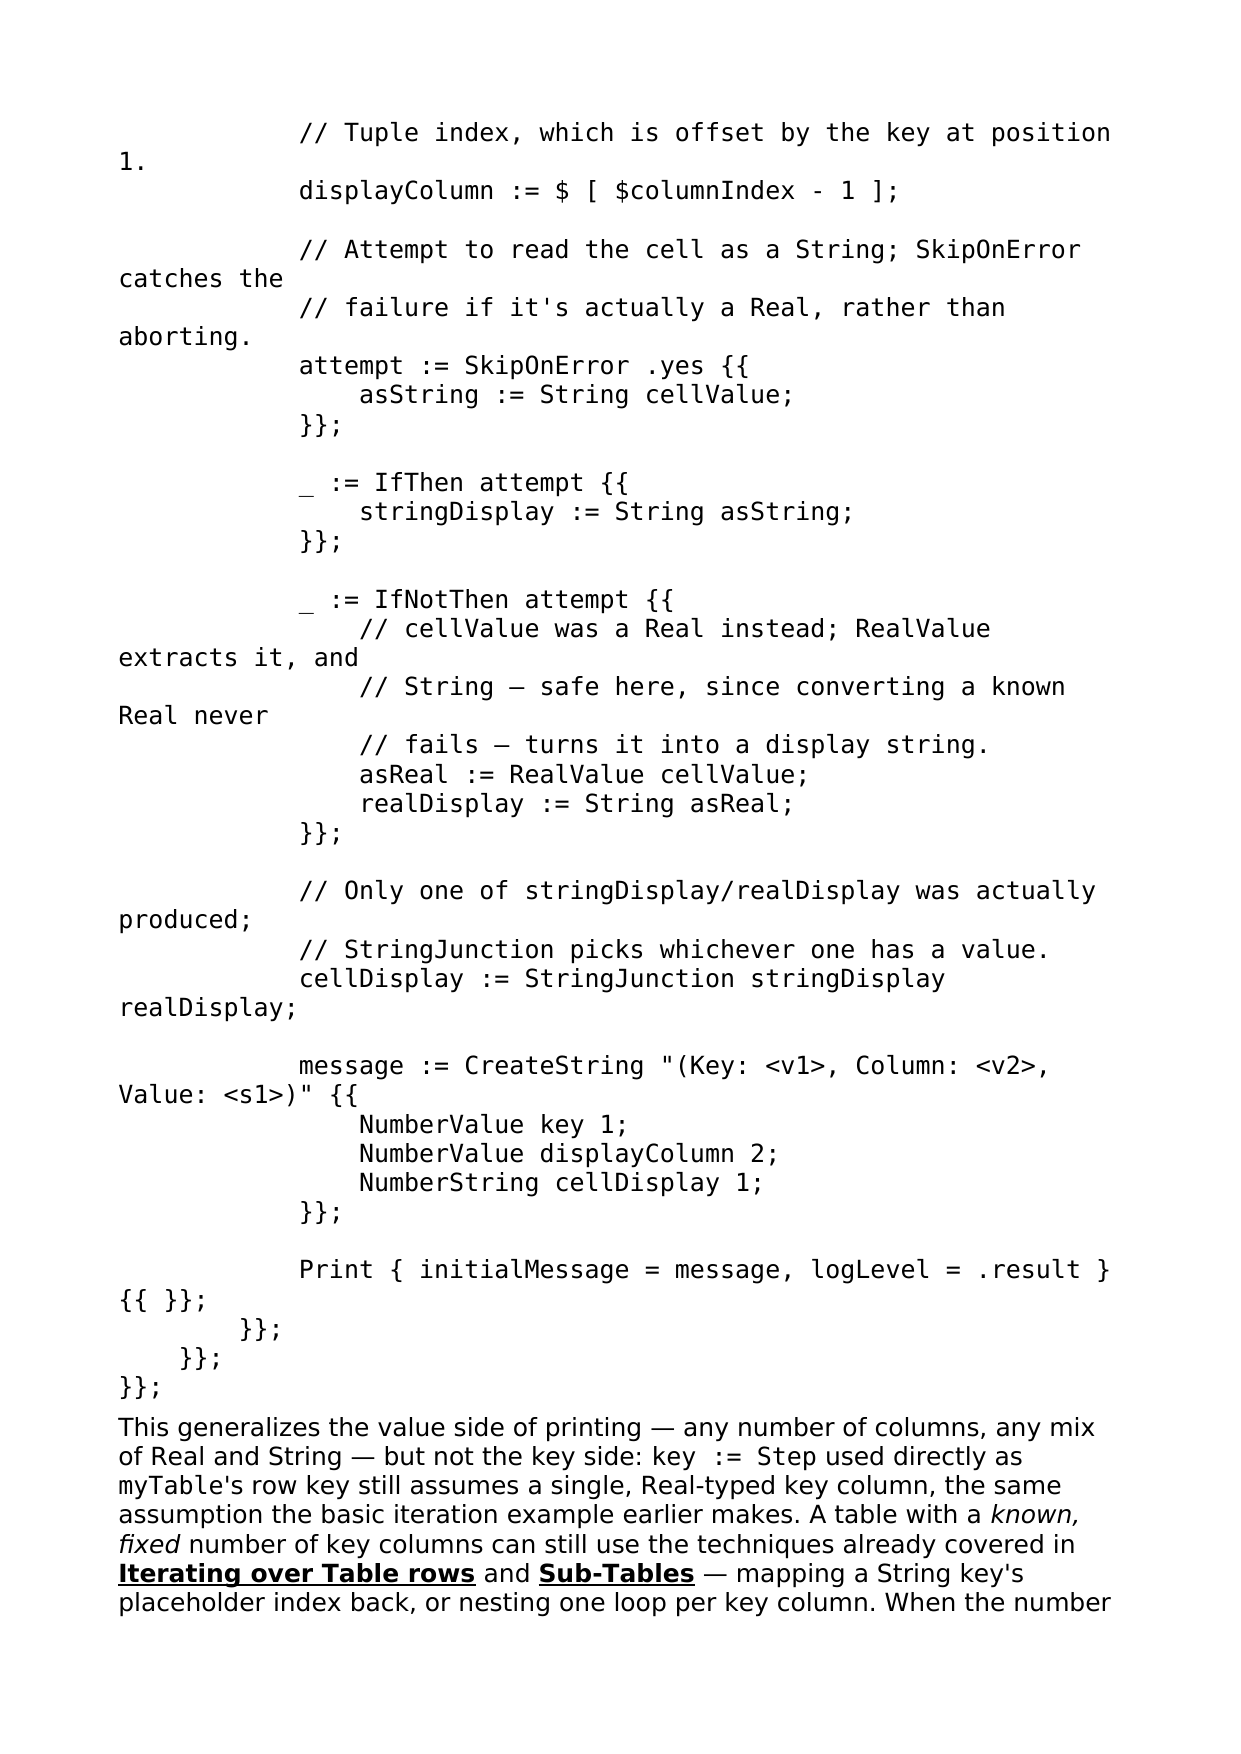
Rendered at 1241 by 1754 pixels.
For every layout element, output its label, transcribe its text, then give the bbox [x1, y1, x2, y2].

text This generalizes the value side of printing — any number of columns, any mix of Real and String — but not the key side: key := Step used directly as myTable's row key still assumes a single, Real-typed key column, the same assumption the basic iteration example earlier makes. A table with a known, fixed number of key columns can still use the techniques already covered in Iterating over Table rows and Sub-Tables — mapping a String key's placeholder index back, or nesting one loop per key column. When the number [118, 1413, 1122, 1617]
text // Tuple index, which is offset by the key at position 1. displayColumn := $ [ $columnIndex - 1 ]; // Attempt to read the cell as a String; SkipOnError catches the // failure if it's actually a Real, rather than aborting. attempt := SkipOnError .yes {{ asString := String cellValue; }}; _ := IfThen attempt {{ stringDisplay := String asString; }}; _ := IfNotThen attempt {{ // cellValue was a Real instead; RealValue extracts it, and // String — safe here, since converting a known Real never // fails — turns it into a display string. asReal := RealValue cellValue; realDisplay := String asReal; }}; // Only one of stringDisplay/realDisplay was actually produced; // StringJunction picks whichever one has a value. cellDisplay := StringJunction stringDisplay realDisplay; message := CreateString "(Key: <v1>, Column: <v2>, Value: <s1>)" {{ NumberValue key 1; NumberValue displayColumn 2; NumberString cellDisplay 1; }}; Print { initialMessage = message, logLevel = .result } {{ }}; }}; }}; }}; [118, 118, 1122, 1401]
